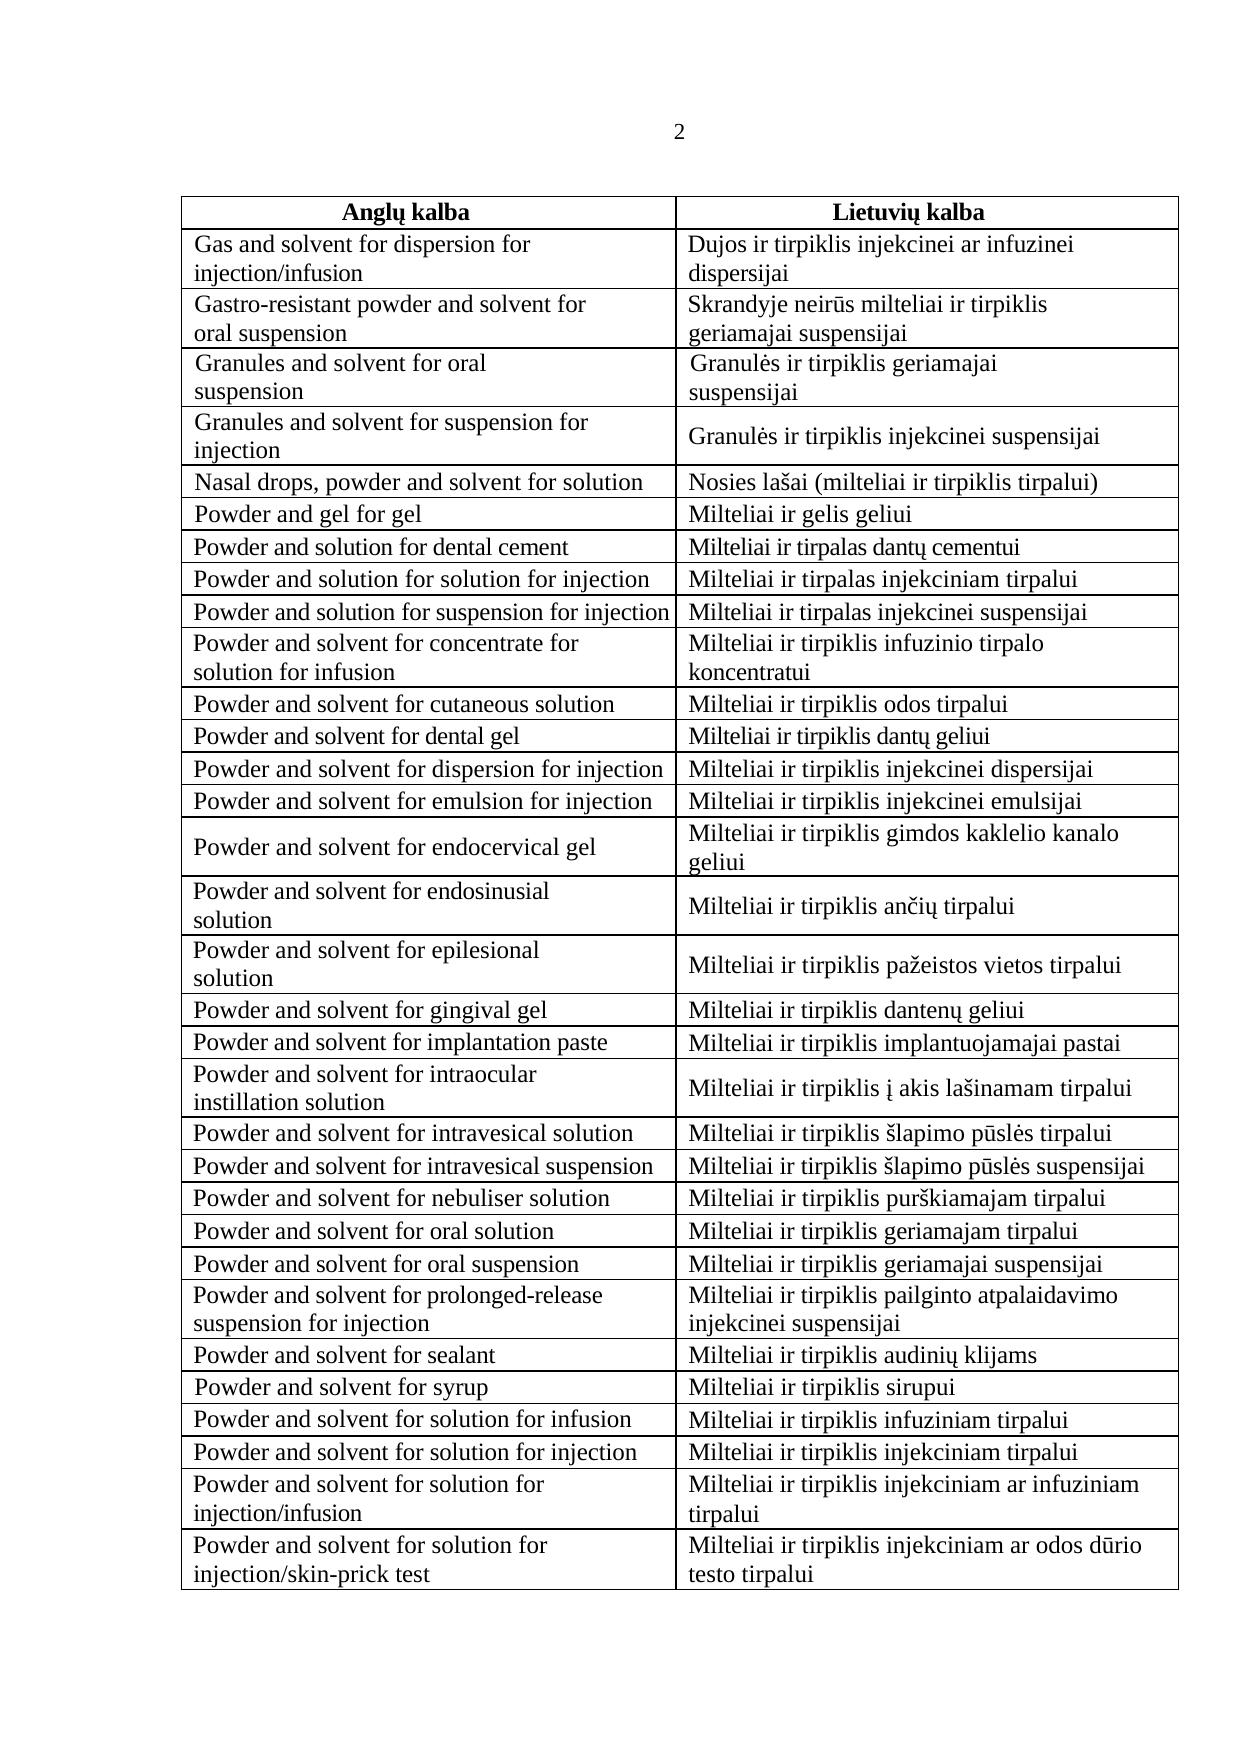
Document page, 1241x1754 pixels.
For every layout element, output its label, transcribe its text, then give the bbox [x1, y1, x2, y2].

table_cell Milteliai ir tirpiklis infuzinio tirpalo koncentratui [677, 628, 1178, 686]
table_cell Powder and solvent for intravesical solution [182, 1118, 675, 1149]
table_cell Granules and solvent for oral suspension [182, 349, 675, 406]
table_cell Milteliai ir tirpiklis injekciniam ar infuziniam tirpalui [677, 1469, 1178, 1528]
table_cell Powder and solution for solution for injection [182, 563, 675, 594]
table_cell Granulės ir tirpiklis geriamajai suspensijai [677, 349, 1178, 406]
table_cell Powder and solvent for gingival gel [182, 994, 675, 1025]
table_cell Powder and solvent for solution for injection [182, 1437, 675, 1467]
table_cell Milteliai ir tirpiklis geriamajai suspensijai [677, 1248, 1178, 1279]
table_cell Powder and solution for dental cement [182, 531, 675, 562]
table_cell Powder and solvent for endocervical gel [182, 818, 675, 875]
table_cell Milteliai ir tirpiklis šlapimo pūslės tirpalui [677, 1118, 1178, 1149]
table_cell Milteliai ir tirpiklis injekciniam ar odos dūrio testo tirpalui [677, 1530, 1178, 1588]
table_cell Powder and solvent for oral solution [182, 1215, 675, 1246]
table_cell Powder and solvent for nebuliser solution [182, 1183, 675, 1214]
table_cell Powder and solvent for prolonged-release suspension for injection [182, 1280, 675, 1337]
table_cell Powder and solvent for dispersion for injection [182, 753, 675, 784]
table_cell Nosies lašai (milteliai ir tirpiklis tirpalui) [677, 466, 1178, 497]
table_cell Milteliai ir tirpiklis pailginto atpalaidavimo injekcinei suspensijai [677, 1280, 1178, 1337]
table_cell Powder and solvent for oral suspension [182, 1248, 675, 1279]
table_cell Powder and solvent for intravesical suspension [182, 1150, 675, 1181]
table_cell Milteliai ir tirpalas dantų cementui [677, 531, 1178, 562]
table_cell Powder and solvent for epilesional solution [182, 936, 675, 993]
table_cell Milteliai ir tirpiklis injekciniam tirpalui [677, 1437, 1178, 1467]
table_cell Powder and solvent for concentrate for solution for infusion [182, 628, 675, 686]
table_cell Powder and solvent for implantation paste [182, 1027, 675, 1058]
table_header Anglų kalba [182, 197, 675, 228]
table_cell Powder and gel for gel [182, 498, 675, 529]
table_cell Milteliai ir tirpiklis dantenų geliui [677, 994, 1178, 1025]
table_cell Powder and solvent for syrup [182, 1372, 675, 1402]
table_cell Milteliai ir tirpiklis infuziniam tirpalui [677, 1404, 1178, 1435]
table_cell Dujos ir tirpiklis injekcinei ar infuzinei dispersijai [677, 230, 1178, 287]
table_cell Milteliai ir tirpiklis pažeistos vietos tirpalui [677, 936, 1178, 993]
table_cell Milteliai ir tirpiklis implantuojamajai pastai [677, 1027, 1178, 1058]
table_cell Skrandyje neirūs milteliai ir tirpiklis geriamajai suspensijai [677, 289, 1178, 347]
table_cell Powder and solvent for intraocular instillation solution [182, 1059, 675, 1116]
table_cell Milteliai ir tirpiklis sirupui [677, 1372, 1178, 1402]
table_cell Powder and solvent for solution for injection/infusion [182, 1469, 675, 1528]
table_cell Powder and solvent for solution for injection/skin-prick test [182, 1530, 675, 1588]
table_cell Milteliai ir gelis geliui [677, 498, 1178, 529]
table_cell Powder and solvent for endosinusial solution [182, 877, 675, 934]
table_cell Powder and solvent for solution for infusion [182, 1404, 675, 1435]
table_cell Gastro-resistant powder and solvent for oral suspension [182, 289, 675, 347]
table_cell Milteliai ir tirpiklis geriamajam tirpalui [677, 1215, 1178, 1246]
table_cell Granulės ir tirpiklis injekcinei suspensijai [677, 407, 1178, 464]
table_cell Milteliai ir tirpiklis purškiamajam tirpalui [677, 1183, 1178, 1214]
table_cell Milteliai ir tirpalas injekcinei suspensijai [677, 596, 1178, 627]
table_cell Powder and solution for suspension for injection [182, 596, 675, 627]
table_cell Milteliai ir tirpiklis odos tirpalui [677, 688, 1178, 719]
table_cell Powder and solvent for sealant [182, 1339, 675, 1370]
table_cell Nasal drops, powder and solvent for solution [182, 466, 675, 497]
table_cell Milteliai ir tirpiklis injekcinei dispersijai [677, 753, 1178, 784]
table_cell Milteliai ir tirpiklis į akis lašinamam tirpalui [677, 1059, 1178, 1116]
table_cell Milteliai ir tirpiklis dantų geliui [677, 720, 1178, 751]
table_cell Milteliai ir tirpiklis audinių klijams [677, 1339, 1178, 1370]
table_cell Gas and solvent for dispersion for injection/infusion [182, 230, 675, 287]
table_cell Powder and solvent for dental gel [182, 720, 675, 751]
table_cell Granules and solvent for suspension for injection [182, 407, 675, 464]
table_cell Milteliai ir tirpiklis ančių tirpalui [677, 877, 1178, 934]
table_cell Powder and solvent for cutaneous solution [182, 688, 675, 719]
table_cell Powder and solvent for emulsion for injection [182, 785, 675, 816]
table_cell Milteliai ir tirpiklis šlapimo pūslės suspensijai [677, 1150, 1178, 1181]
table_cell Milteliai ir tirpiklis gimdos kaklelio kanalo geliui [677, 818, 1178, 875]
table_cell Milteliai ir tirpiklis injekcinei emulsijai [677, 785, 1178, 816]
table_header Lietuvių kalba [677, 197, 1178, 228]
table_cell Milteliai ir tirpalas injekciniam tirpalui [677, 563, 1178, 594]
